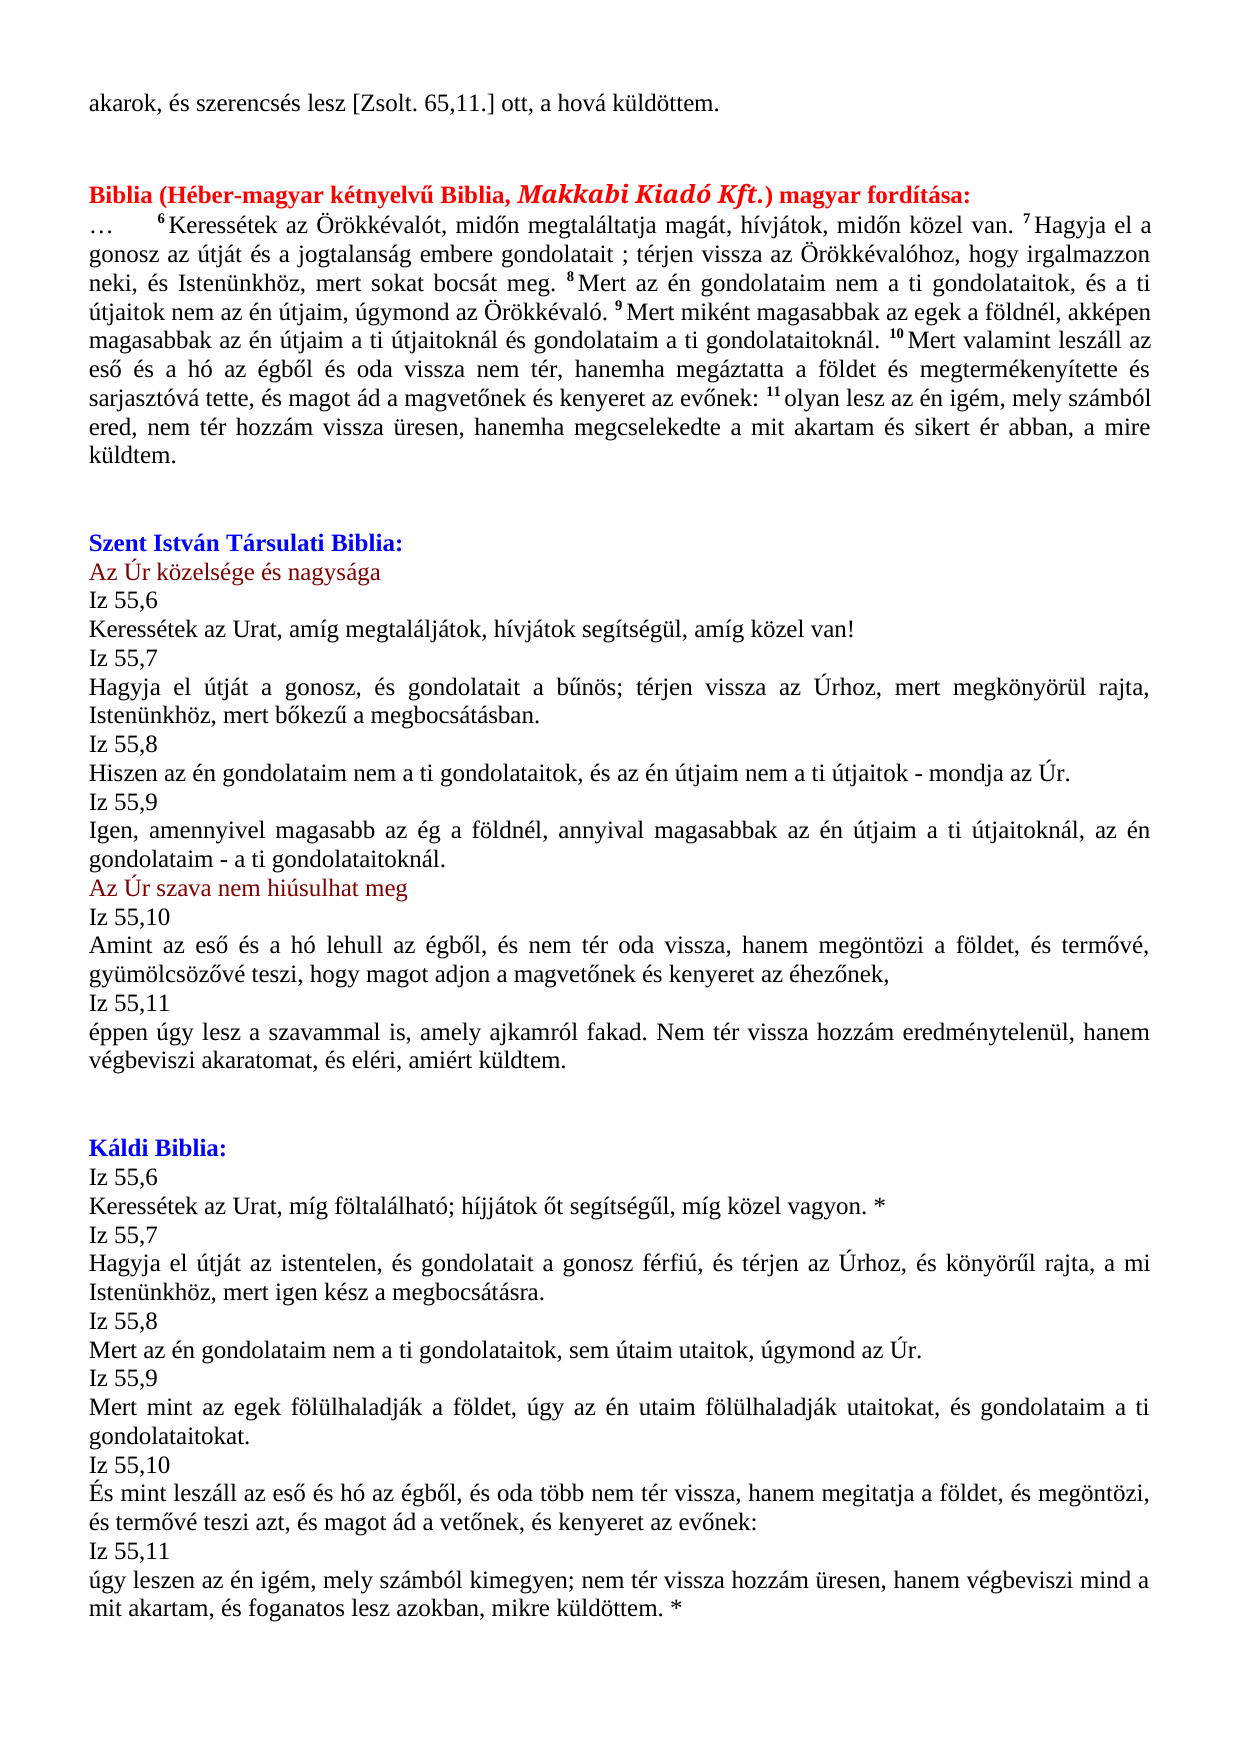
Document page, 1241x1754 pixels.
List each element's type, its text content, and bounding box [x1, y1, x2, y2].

text Az Úr szava nem hiúsulhat meg [88, 873, 1152, 902]
text Iz 55,6 [88, 1162, 1152, 1191]
text Biblia (Héber-magyar kétnyelvű Biblia, Makkabi Kiadó Kft.) magyar fordítása: [88, 176, 1152, 210]
text Hiszen az én gondolataim nem a ti gondolataitok, és az én útjaim nem a ti útjaitok - mondja az Úr. [88, 758, 1152, 787]
text Iz 55,11 [88, 1536, 1152, 1565]
text úgy leszen az én igém, mely számból kimegyen; nem tér vissza hozzám üresen, hanem végbeviszi mind a mit akartam, és foganatos lesz azokban, mikre küldöttem. * [88, 1565, 1152, 1622]
text Iz 55,7 [88, 1220, 1152, 1248]
text Iz 55,6 [88, 586, 1152, 614]
text Mert az én gondolataim nem a ti gondolataitok, sem útaim utaitok, úgymond az Úr. [88, 1335, 1152, 1363]
text Hagyja el útját az istentelen, és gondolatait a gonosz férfiú, és térjen az Úrhoz, és könyörűl rajta, a mi Istenünkhöz, mert igen kész a megbocsátásra. [88, 1248, 1152, 1306]
text Keressétek az Urat, amíg megtaláljátok, hívjátok segítségül, amíg közel van! [88, 614, 1152, 643]
text éppen úgy lesz a szavammal is, amely ajkamról fakad. Nem tér vissza hozzám eredménytelenül, hanem végbeviszi akaratomat, és eléri, amiért küldtem. [88, 1017, 1152, 1074]
text Iz 55,9 [88, 1363, 1152, 1392]
text És mint leszáll az eső és hó az égből, és oda több nem tér vissza, hanem megitatja a földet, és megöntözi, és termővé teszi azt, és magot ád a vetőnek, és kenyeret az evőnek: [88, 1478, 1152, 1536]
text Iz 55,10 [88, 1450, 1152, 1478]
text Szent István Társulati Biblia: [88, 528, 1152, 557]
text Iz 55,7 [88, 643, 1152, 672]
text Iz 55,9 [88, 787, 1152, 816]
text Iz 55,8 [88, 729, 1152, 758]
text Keressétek az Urat, míg föltalálható; híjjátok őt segítségűl, míg közel vagyon. * [88, 1191, 1152, 1220]
text … 6 Keressétek az Örökkévalót, midőn megtaláltatja magát, hívjátok, midőn közel van. 7 Hagyja el a gonosz az útját és a jogtalanság embere gondolatait ; térjen vissza az Örökkévalóhoz, hogy irgalmazzon neki, és Istenünkhöz, mert sokat bocsát meg. 8 Mert az én gondolataim nem a ti gondolataitok, és a ti útjaitok nem az én útjaim, úgymond az Örökkévaló. 9 Mert miként magasabbak az egek a földnél, akképen magasabbak az én útjaim a ti útjaitoknál és gondolataim a ti gondolataitoknál. 10 Mert valamint leszáll az eső és a hó az égből és oda vissza nem tér, hanemha megáztatta a földet és megtermékenyítette és sarjasztóvá tette, és magot ád a magvetőnek és kenyeret az evőnek: 11 olyan lesz az én igém, mely számból ered, nem tér hozzám vissza üresen, hanemha megcselekedte a mit akartam és sikert ér abban, a mire küldtem. [88, 210, 1152, 469]
text Iz 55,11 [88, 988, 1152, 1017]
text Iz 55,10 [88, 902, 1152, 931]
text Mert mint az egek fölülhaladják a földet, úgy az én utaim fölülhaladják utaitokat, és gondolataim a ti gondolataitokat. [88, 1392, 1152, 1450]
text Igen, amennyivel magasabb az ég a földnél, annyival magasabbak az én útjaim a ti útjaitoknál, az én gondolataim - a ti gondolataitoknál. [88, 816, 1152, 873]
text Az Úr közelsége és nagysága [88, 557, 1152, 586]
text Amint az eső és a hó lehull az égből, és nem tér oda vissza, hanem megöntözi a földet, és termővé, gyümölcsözővé teszi, hogy magot adjon a magvetőnek és kenyeret az éhezőnek, [88, 931, 1152, 988]
text akarok, és szerencsés lesz [Zsolt. 65,11.] ott, a hová küldöttem. [88, 88, 1152, 117]
text Iz 55,8 [88, 1306, 1152, 1335]
text Hagyja el útját a gonosz, és gondolatait a bűnös; térjen vissza az Úrhoz, mert megkönyörül rajta, Istenünkhöz, mert bőkezű a megbocsátásban. [88, 672, 1152, 729]
text Káldi Biblia: [88, 1133, 1152, 1162]
